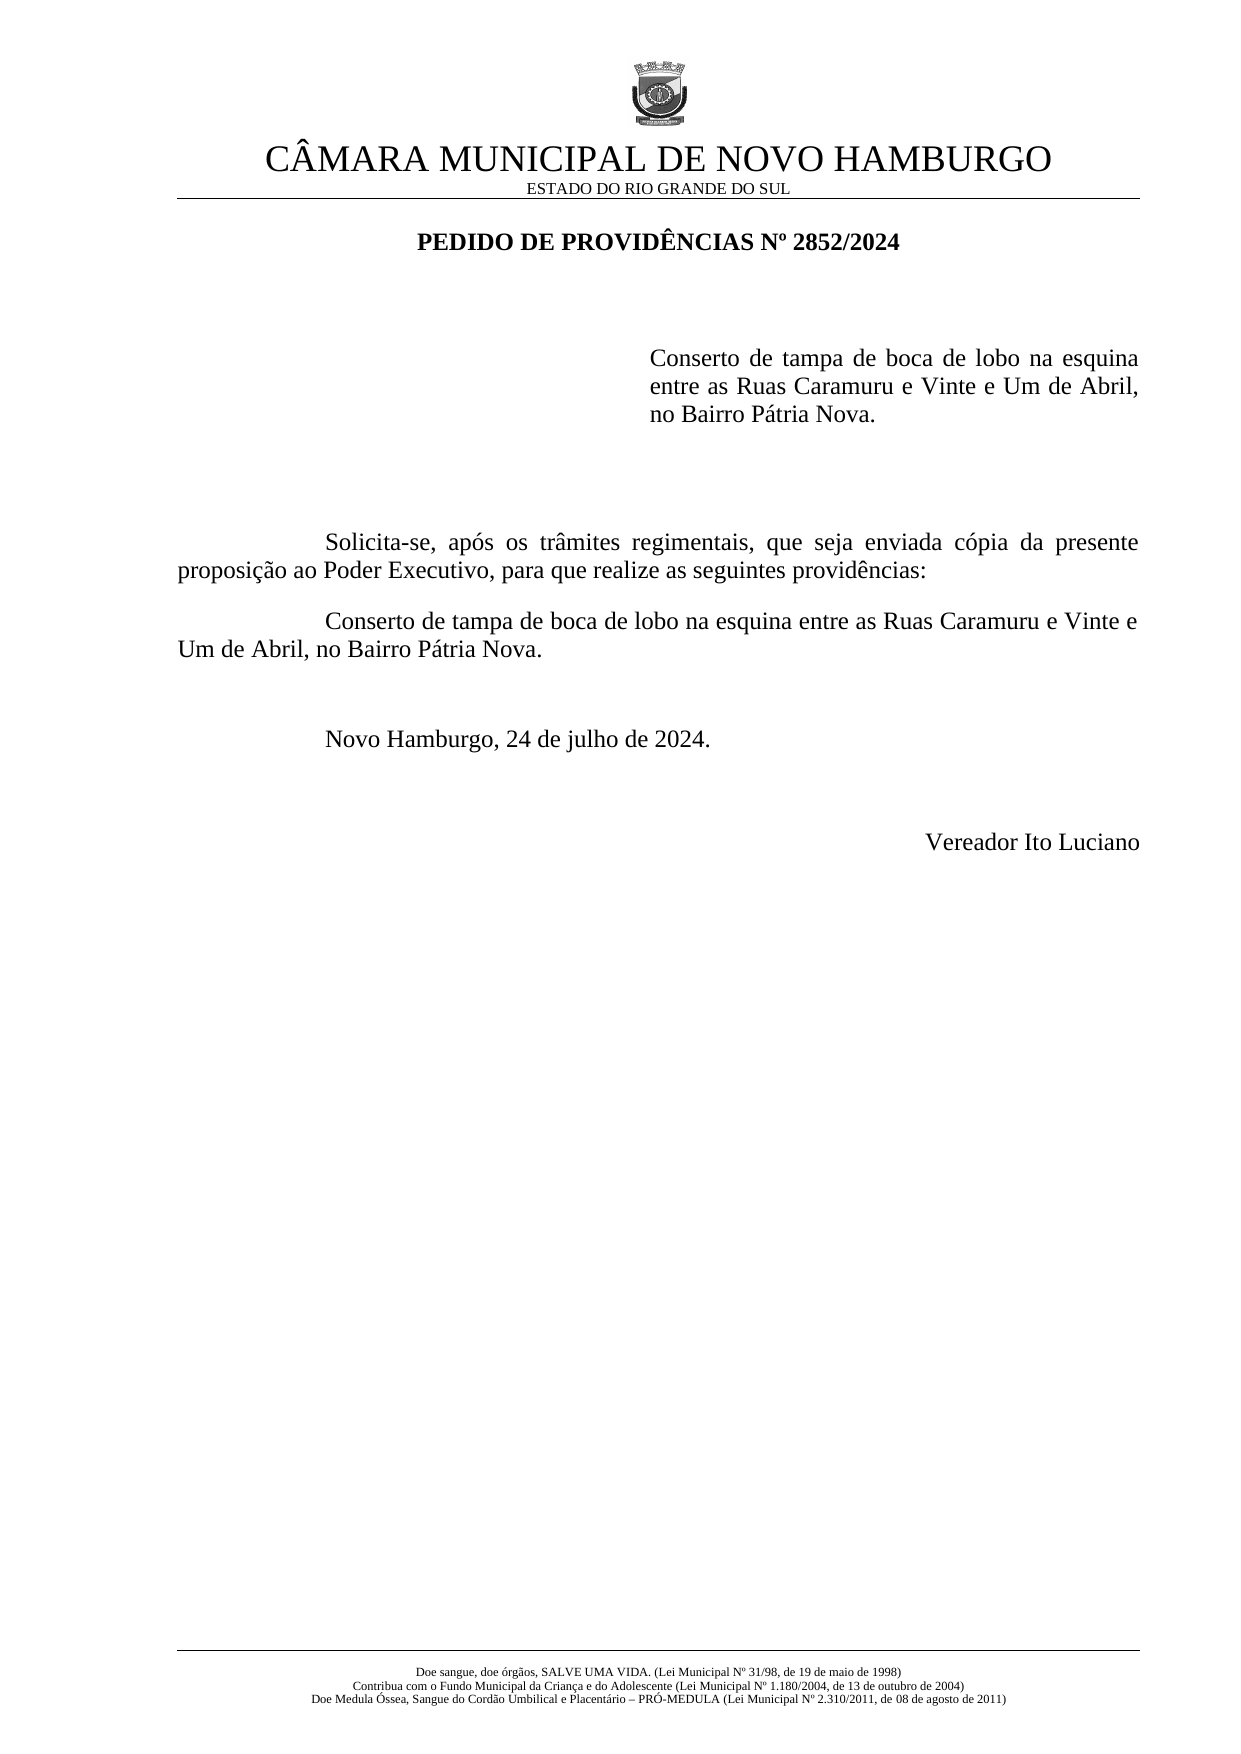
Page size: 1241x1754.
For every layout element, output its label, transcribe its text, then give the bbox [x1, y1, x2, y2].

text PEDIDO DE PROVIDÊNCIAS Nº 2852/2024 [177, 228, 1140, 256]
text Solicita-se, após os trâmites regimentais, que seja enviada cópia da presente proposição ao Poder Executivo, para que realize as seguintes providências: [177, 528, 1140, 583]
text Vereador Ito Luciano [177, 828, 1140, 856]
text Novo Hamburgo, 24 de julho de 2024. [177, 726, 1140, 753]
text Conserto de tampa de boca de lobo na esquina entre as Ruas Caramuru e Vinte e Um de Abril, no Bairro Pátria Nova. [177, 607, 1140, 662]
text Conserto de tampa de boca de lobo na esquina entre as Ruas Caramuru e Vinte e Um de Abril, no Bairro Pátria Nova. [649, 344, 1140, 428]
